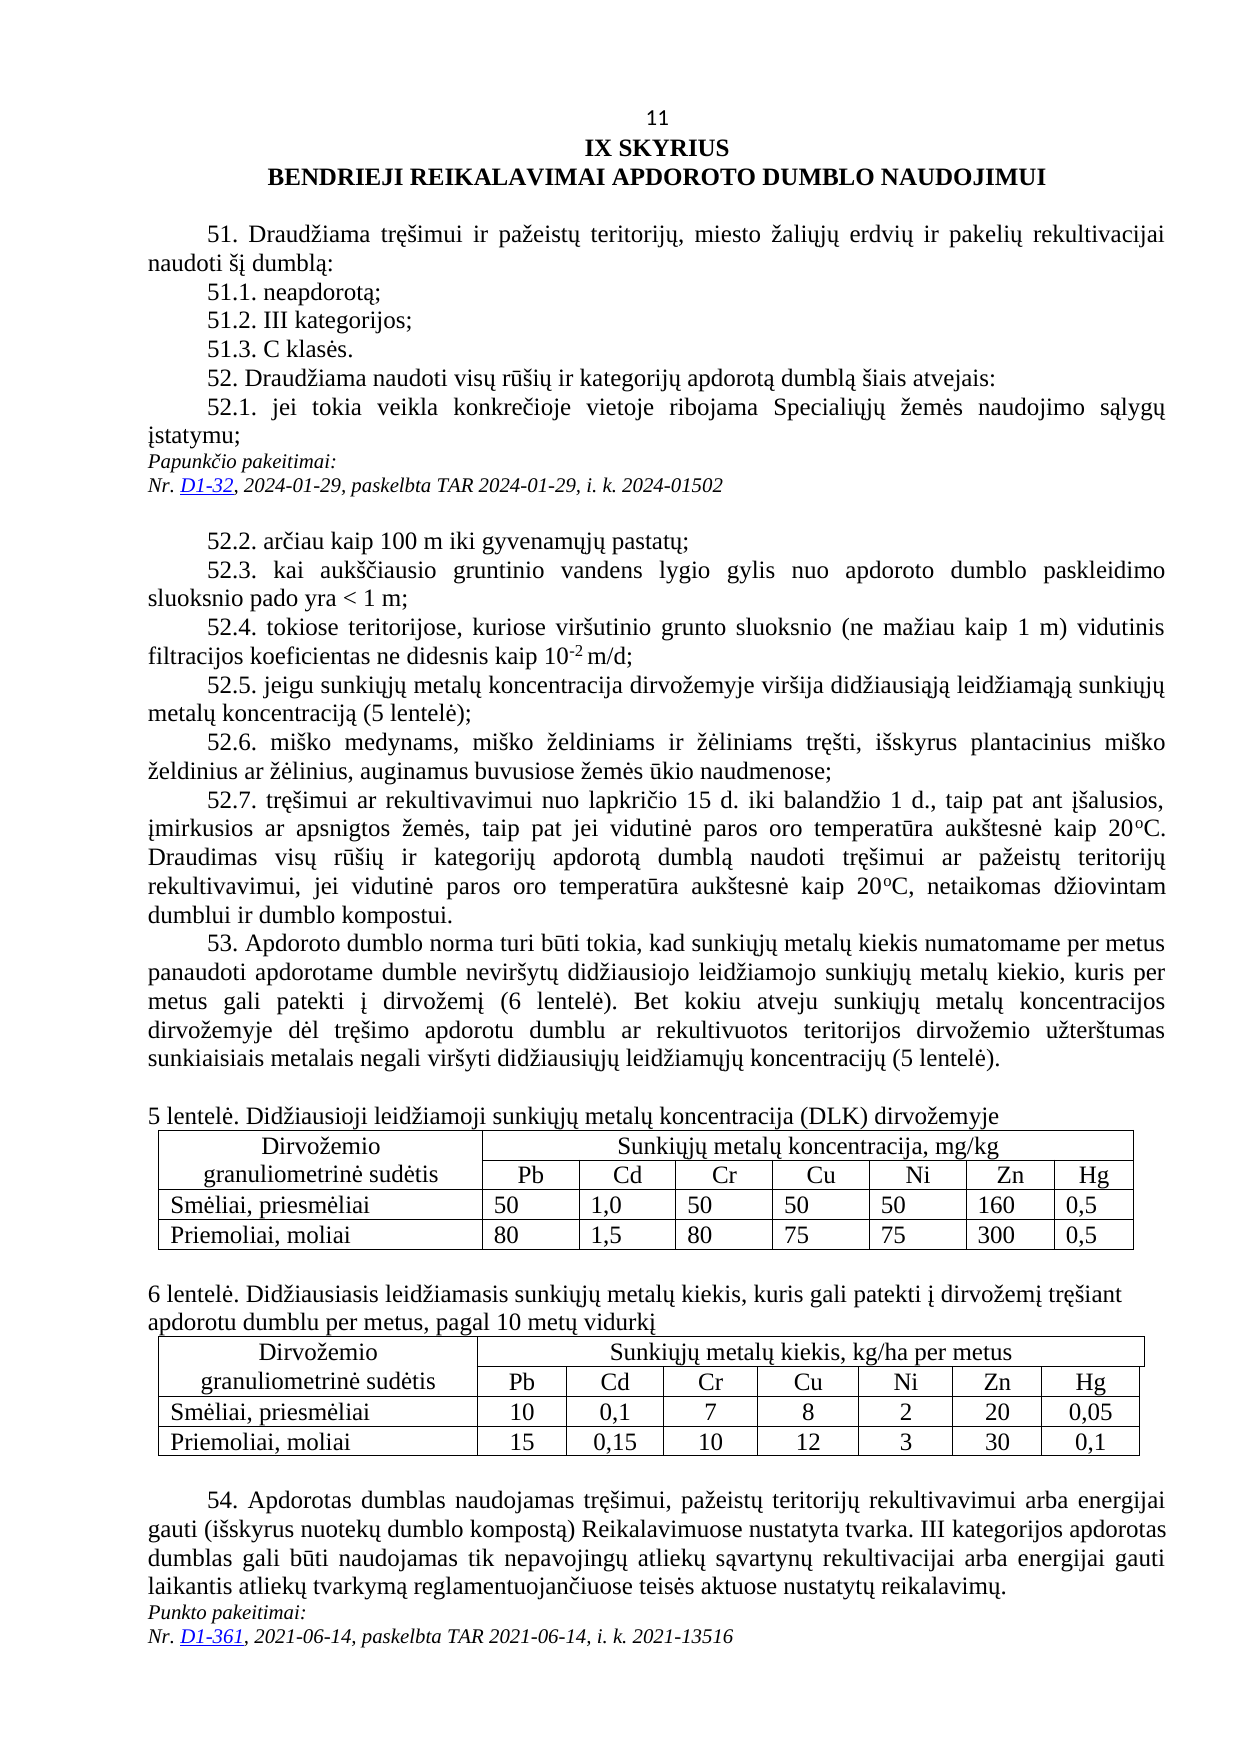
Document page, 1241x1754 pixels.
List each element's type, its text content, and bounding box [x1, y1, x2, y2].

table_cell [1140, 1367, 1144, 1396]
table_cell 15 [478, 1427, 566, 1455]
table_cell [1140, 1396, 1144, 1426]
table_cell 0,05 [1042, 1397, 1139, 1426]
table_cell Zn [967, 1161, 1054, 1189]
table_cell Cu [758, 1367, 858, 1396]
table_cell Cr [676, 1161, 772, 1189]
table_cell 7 [664, 1397, 757, 1426]
table_cell 30 [953, 1427, 1041, 1455]
text 52.6. miško medynams, miško želdiniams ir žėliniams tręšti, išskyrus plantacinius miško želdinius ar žėlinius, auginamus buvusiose žemės ūkio naudmenose; [148, 727, 1166, 785]
table_cell Ni [870, 1161, 966, 1189]
table_cell 20 [953, 1397, 1041, 1426]
table_cell 50 [870, 1190, 966, 1219]
text 51. Draudžiama tręšimui ir pažeistų teritorijų, miesto žaliųjų erdvių ir pakelių rekultivacijai naudoti šį dumblą: [148, 219, 1166, 277]
table_cell Smėliai, priesmėliai [159, 1397, 477, 1426]
text Nr. D1-361, 2021-06-14, paskelbta TAR 2021-06-14, i. k. 2021-13516 [148, 1624, 1166, 1648]
text Punkto pakeitimai: [148, 1600, 1166, 1624]
text 52. Draudžiama naudoti visų rūšių ir kategorijų apdorotą dumblą šiais atvejais: [148, 363, 1166, 392]
table_cell 0,5 [1055, 1220, 1133, 1249]
text 51.2. III kategorijos; [148, 305, 1166, 334]
table_header Dirvožemio granuliometrinė sudėtis [159, 1337, 477, 1396]
table_cell Smėliai, priesmėliai [159, 1190, 482, 1219]
table_cell Hg [1055, 1161, 1133, 1189]
table_header Sunkiųjų metalų koncentracija, mg/kg [483, 1131, 1133, 1159]
table_cell 12 [758, 1427, 858, 1455]
table_cell 75 [870, 1220, 966, 1249]
text 52.5. jeigu sunkiųjų metalų koncentracija dirvožemyje viršija didžiausiąją leidžiamąją sunkiųjų metalų koncentraciją (5 lentelė); [148, 670, 1166, 727]
table_cell 3 [859, 1427, 952, 1455]
table_cell 8 [758, 1397, 858, 1426]
table_cell Pb [483, 1161, 579, 1189]
table_cell Priemoliai, moliai [159, 1427, 477, 1455]
table_cell [1140, 1426, 1144, 1455]
text 6 lentelė. Didžiausiasis leidžiamasis sunkiųjų metalų kiekis, kuris gali patekti į dirvožemį tręšiant apdorotu dumblu per metus, pagal 10 metų vidurkį [148, 1279, 1166, 1336]
table_cell 50 [483, 1190, 579, 1219]
table_cell 80 [483, 1220, 579, 1249]
table_cell Ni [859, 1367, 952, 1396]
text 52.7. tręšimui ar rekultivavimui nuo lapkričio 15 d. iki balandžio 1 d., taip pat ant įšalusios, įmirkusios ar apsnigtos žemės, taip pat jei vidutinė paros oro temperatūra aukštesnė kaip 20oC. Draudimas visų rūšių ir kategorijų apdorotą dumblą naudoti tręšimui ar pažeistų teritorijų rekultivavimui, jei vidutinė paros oro temperatūra aukštesnė kaip 20oC, netaikomas džiovintam dumblui ir dumblo kompostui. [148, 785, 1166, 928]
table_cell 0,1 [1042, 1427, 1139, 1455]
table_cell 75 [773, 1220, 869, 1249]
table_header Sunkiųjų metalų kiekis, kg/ha per metus [478, 1337, 1144, 1366]
text 53. Apdoroto dumblo norma turi būti tokia, kad sunkiųjų metalų kiekis numatomame per metus panaudoti apdorotame dumble neviršytų didžiausiojo leidžiamojo sunkiųjų metalų kiekio, kuris per metus gali patekti į dirvožemį (6 lentelė). Bet kokiu atveju sunkiųjų metalų koncentracijos dirvožemyje dėl tręšimo apdorotu dumblu ar rekultivuotos teritorijos dirvožemio užterštumas sunkiaisiais metalais negali viršyti didžiausiųjų leidžiamųjų koncentracijų (5 lentelė). [148, 928, 1166, 1072]
table_cell 160 [967, 1190, 1054, 1219]
text 52.3. kai aukščiausio gruntinio vandens lygio gylis nuo apdoroto dumblo paskleidimo sluoksnio pado yra < 1 m; [148, 555, 1166, 612]
text 52.2. arčiau kaip 100 m iki gyvenamųjų pastatų; [148, 526, 1166, 555]
text IX SKYRIUS [148, 133, 1166, 162]
table_header Dirvožemio granuliometrinė sudėtis [159, 1131, 482, 1189]
table_cell 50 [773, 1190, 869, 1219]
table_cell 300 [967, 1220, 1054, 1249]
text 54. Apdorotas dumblas naudojamas tręšimui, pažeistų teritorijų rekultivavimui arba energijai gauti (išskyrus nuotekų dumblo kompostą) Reikalavimuose nustatyta tvarka. III kategorijos apdorotas dumblas gali būti naudojamas tik nepavojingų atliekų sąvartynų rekultivacijai arba energijai gauti laikantis atliekų tvarkymą reglamentuojančiuose teisės aktuose nustatytų reikalavimų. [148, 1485, 1166, 1600]
text 52.1. jei tokia veikla konkrečioje vietoje ribojama Specialiųjų žemės naudojimo sąlygų įstatymu; [148, 392, 1166, 449]
table_cell 1,0 [580, 1190, 675, 1219]
text 51.3. C klasės. [148, 334, 1166, 363]
text 51.1. neapdorotą; [148, 277, 1166, 305]
text bendrieji reikalavimai apdoroto Dumblo naudojimui [148, 162, 1166, 190]
table_cell Pb [478, 1367, 566, 1396]
text Nr. D1-32, 2024-01-29, paskelbta TAR 2024-01-29, i. k. 2024-01502 [148, 473, 1166, 497]
table_cell Priemoliai, moliai [159, 1220, 482, 1249]
table_cell Cd [580, 1161, 675, 1189]
table_cell 1,5 [580, 1220, 675, 1249]
table_cell 10 [478, 1397, 566, 1426]
table_cell 80 [676, 1220, 772, 1249]
table_cell 2 [859, 1397, 952, 1426]
table_cell 0,15 [567, 1427, 663, 1455]
text Papunkčio pakeitimai: [148, 449, 1166, 473]
table_cell 0,1 [567, 1397, 663, 1426]
table_cell 50 [676, 1190, 772, 1219]
table_cell Cd [567, 1367, 663, 1396]
text 52.4. tokiose teritorijose, kuriose viršutinio grunto sluoksnio (ne mažiau kaip 1 m) vidutinis filtracijos koeficientas ne didesnis kaip 10-2 m/d; [148, 612, 1166, 670]
table_cell Cu [773, 1161, 869, 1189]
table_cell 0,5 [1055, 1190, 1133, 1219]
table_cell Hg [1042, 1367, 1139, 1396]
table_cell Cr [664, 1367, 757, 1396]
table_cell Zn [953, 1367, 1041, 1396]
text 5 lentelė. Didžiausioji leidžiamoji sunkiųjų metalų koncentracija (DLK) dirvožemyje [148, 1101, 1166, 1130]
table_cell 10 [664, 1427, 757, 1455]
